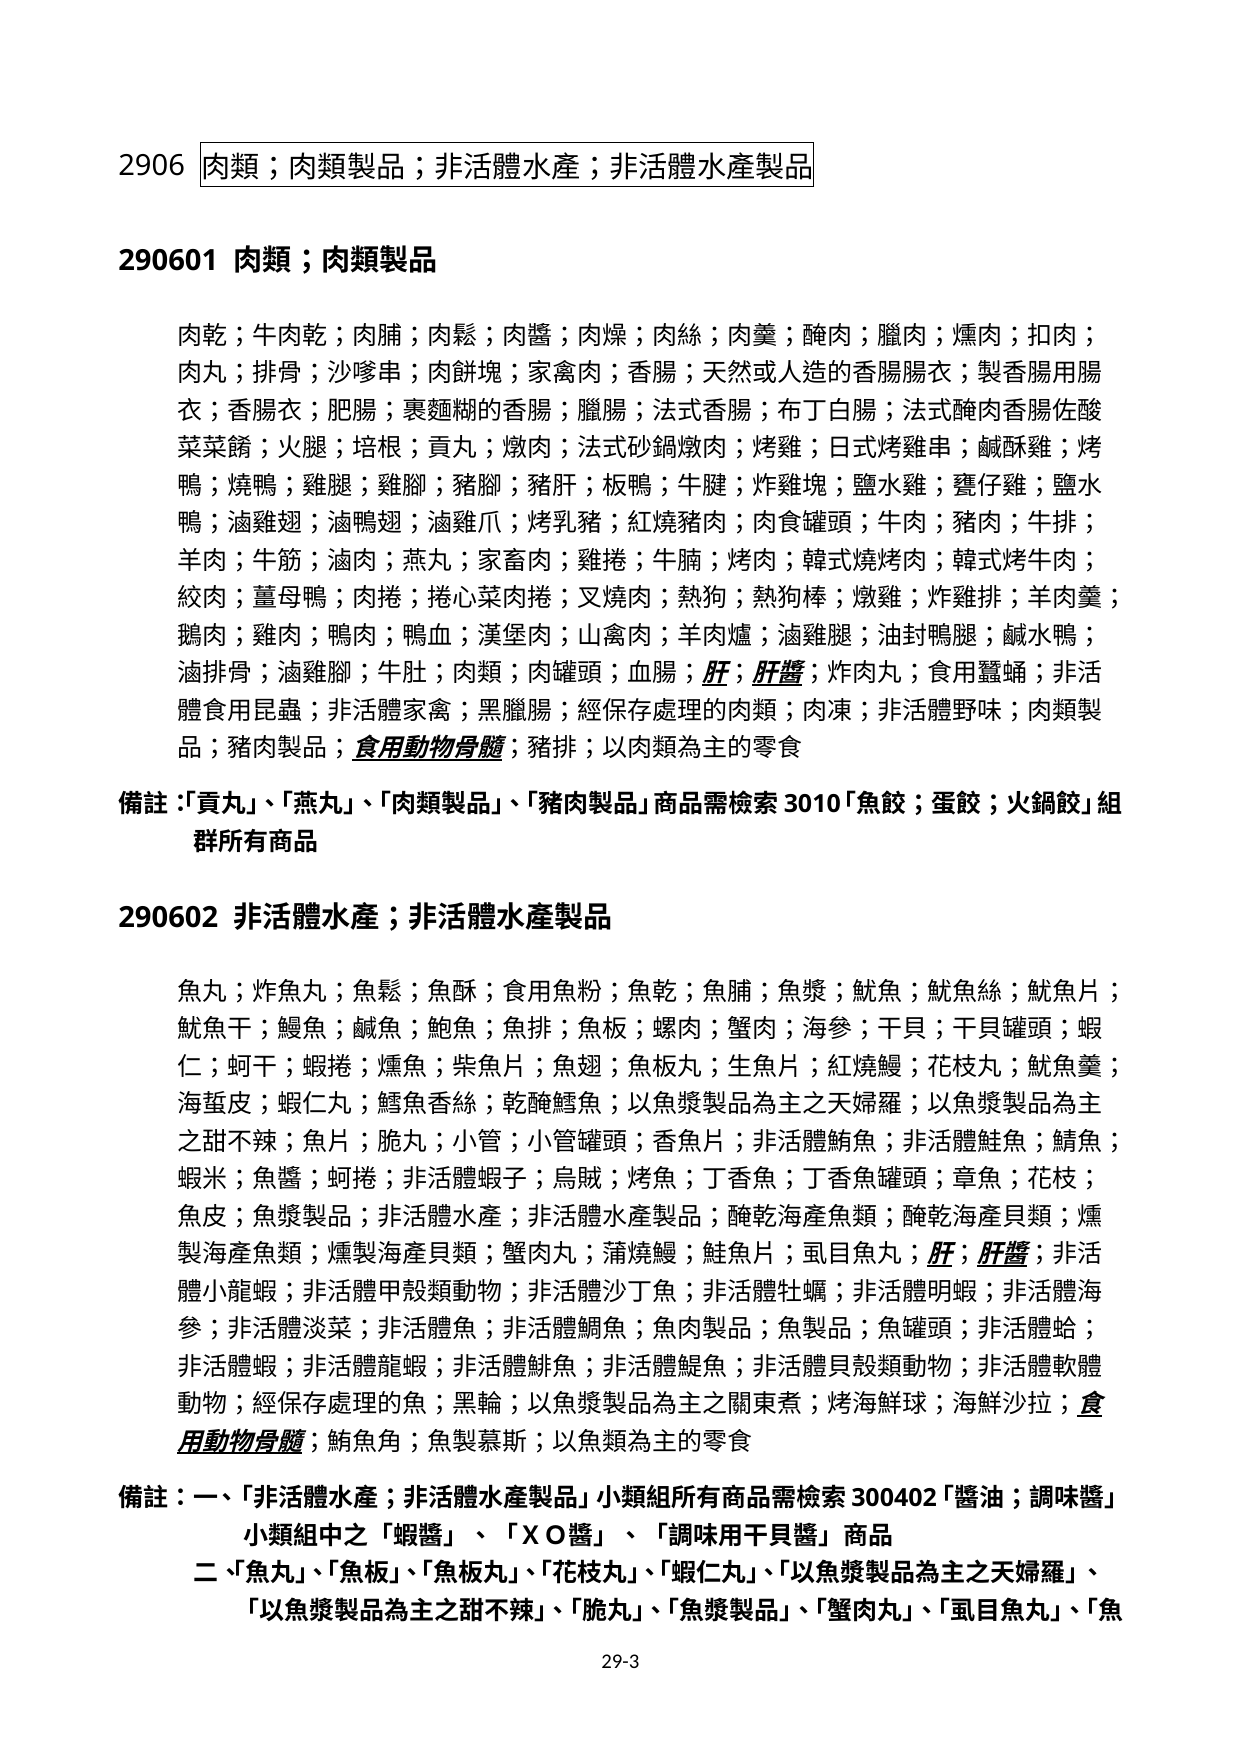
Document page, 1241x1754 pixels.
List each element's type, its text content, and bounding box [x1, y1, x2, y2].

text 290602 非活體水產；非活體水產製品 [118, 877, 1122, 952]
text 2906 肉類；肉類製品；非活體水產；非活體水產製品 [118, 127, 1122, 202]
text 二、「魚丸」、「魚板」、「魚板丸」、「花枝丸」、「蝦仁丸」、「以魚漿製品為主之天婦羅」、「以魚漿製品為主之甜不辣」、「脆丸」、「魚漿製品」、「蟹肉丸」、「虱目魚丸」、「魚肉製品」、「魚製品」、「黑輪」、「以魚漿製品為主之關東煮」商品需檢索3010「魚餃；蛋餃；火鍋餃」組群所有商品 [193, 1552, 1122, 1627]
text 魚丸；炸魚丸；魚鬆；魚酥；食用魚粉；魚乾；魚脯；魚漿；魷魚；魷魚絲；魷魚片；魷魚干；鰻魚；鹹魚；鮑魚；魚排；魚板；螺肉；蟹肉；海參；干貝；干貝罐頭；蝦仁；蚵干；蝦捲；燻魚；柴魚片；魚翅；魚板丸；生魚片；紅燒鰻；花枝丸；魷魚羹；海蜇皮；蝦仁丸；鱈魚香絲；乾醃鱈魚；以魚漿製品為主之天婦羅；以魚漿製品為主之甜不辣；魚片；脆丸；小管；小管罐頭；香魚片；非活體鮪魚；非活體鮭魚；鯖魚；蝦米；魚醬；蚵捲；非活體蝦子；烏賊；烤魚；丁香魚；丁香魚罐頭；章魚；花枝；魚皮；魚漿製品；非活體水產；非活體水產製品；醃乾海產魚類；醃乾海產貝類；燻製海產魚類；燻製海產貝類；蟹肉丸；蒲燒鰻；鮭魚片；虱目魚丸；肝；肝醬；非活體小龍蝦；非活體甲殼類動物；非活體沙丁魚；非活體牡蠣；非活體明蝦；非活體海參；非活體淡菜；非活體魚；非活體鯛魚；魚肉製品；魚製品；魚罐頭；非活體蛤；非活體蝦；非活體龍蝦；非活體鯡魚；非活體鯷魚；非活體貝殼類動物；非活體軟體動物；經保存處理的魚；黑輪；以魚漿製品為主之關東煮；烤海鮮球；海鮮沙拉；食用動物骨髓；鮪魚角；魚製慕斯；以魚類為主的零食 [177, 971, 1122, 1458]
text 備註：一、「非活體水產；非活體水產製品」小類組所有商品需檢索300402「醬油；調味醬」小類組中之「蝦醬」、「ＸＯ醬」、「調味用干貝醬」商品 [118, 1477, 1122, 1552]
text 備註：「貢丸」、「燕丸」、「肉類製品」、「豬肉製品」商品需檢索3010「魚餃；蛋餃；火鍋餃」組群所有商品 [118, 783, 1122, 858]
text 肉乾；牛肉乾；肉脯；肉鬆；肉醬；肉燥；肉絲；肉羹；醃肉；臘肉；燻肉；扣肉；肉丸；排骨；沙嗲串；肉餅塊；家禽肉；香腸；天然或人造的香腸腸衣；製香腸用腸衣；香腸衣；肥腸；裹麵糊的香腸；臘腸；法式香腸；布丁白腸；法式醃肉香腸佐酸菜菜餚；火腿；培根；貢丸；燉肉；法式砂鍋燉肉；烤雞；日式烤雞串；鹹酥雞；烤鴨；燒鴨；雞腿；雞腳；豬腳；豬肝；板鴨；牛腱；炸雞塊；鹽水雞；甕仔雞；鹽水鴨；滷雞翅；滷鴨翅；滷雞爪；烤乳豬；紅燒豬肉；肉食罐頭；牛肉；豬肉；牛排；羊肉；牛筋；滷肉；燕丸；家畜肉；雞捲；牛腩；烤肉；韓式燒烤肉；韓式烤牛肉；絞肉；薑母鴨；肉捲；捲心菜肉捲；叉燒肉；熱狗；熱狗棒；燉雞；炸雞排；羊肉羹；鵝肉；雞肉；鴨肉；鴨血；漢堡肉；山禽肉；羊肉爐；滷雞腿；油封鴨腿；鹹水鴨；滷排骨；滷雞腳；牛肚；肉類；肉罐頭；血腸；肝；肝醬；炸肉丸；食用蠶蛹；非活體食用昆蟲；非活體家禽；黑臘腸；經保存處理的肉類；肉凍；非活體野味；肉類製品；豬肉製品；食用動物骨髓；豬排；以肉類為主的零食 [177, 314, 1122, 764]
text 290601 肉類；肉類製品 [118, 221, 1122, 296]
